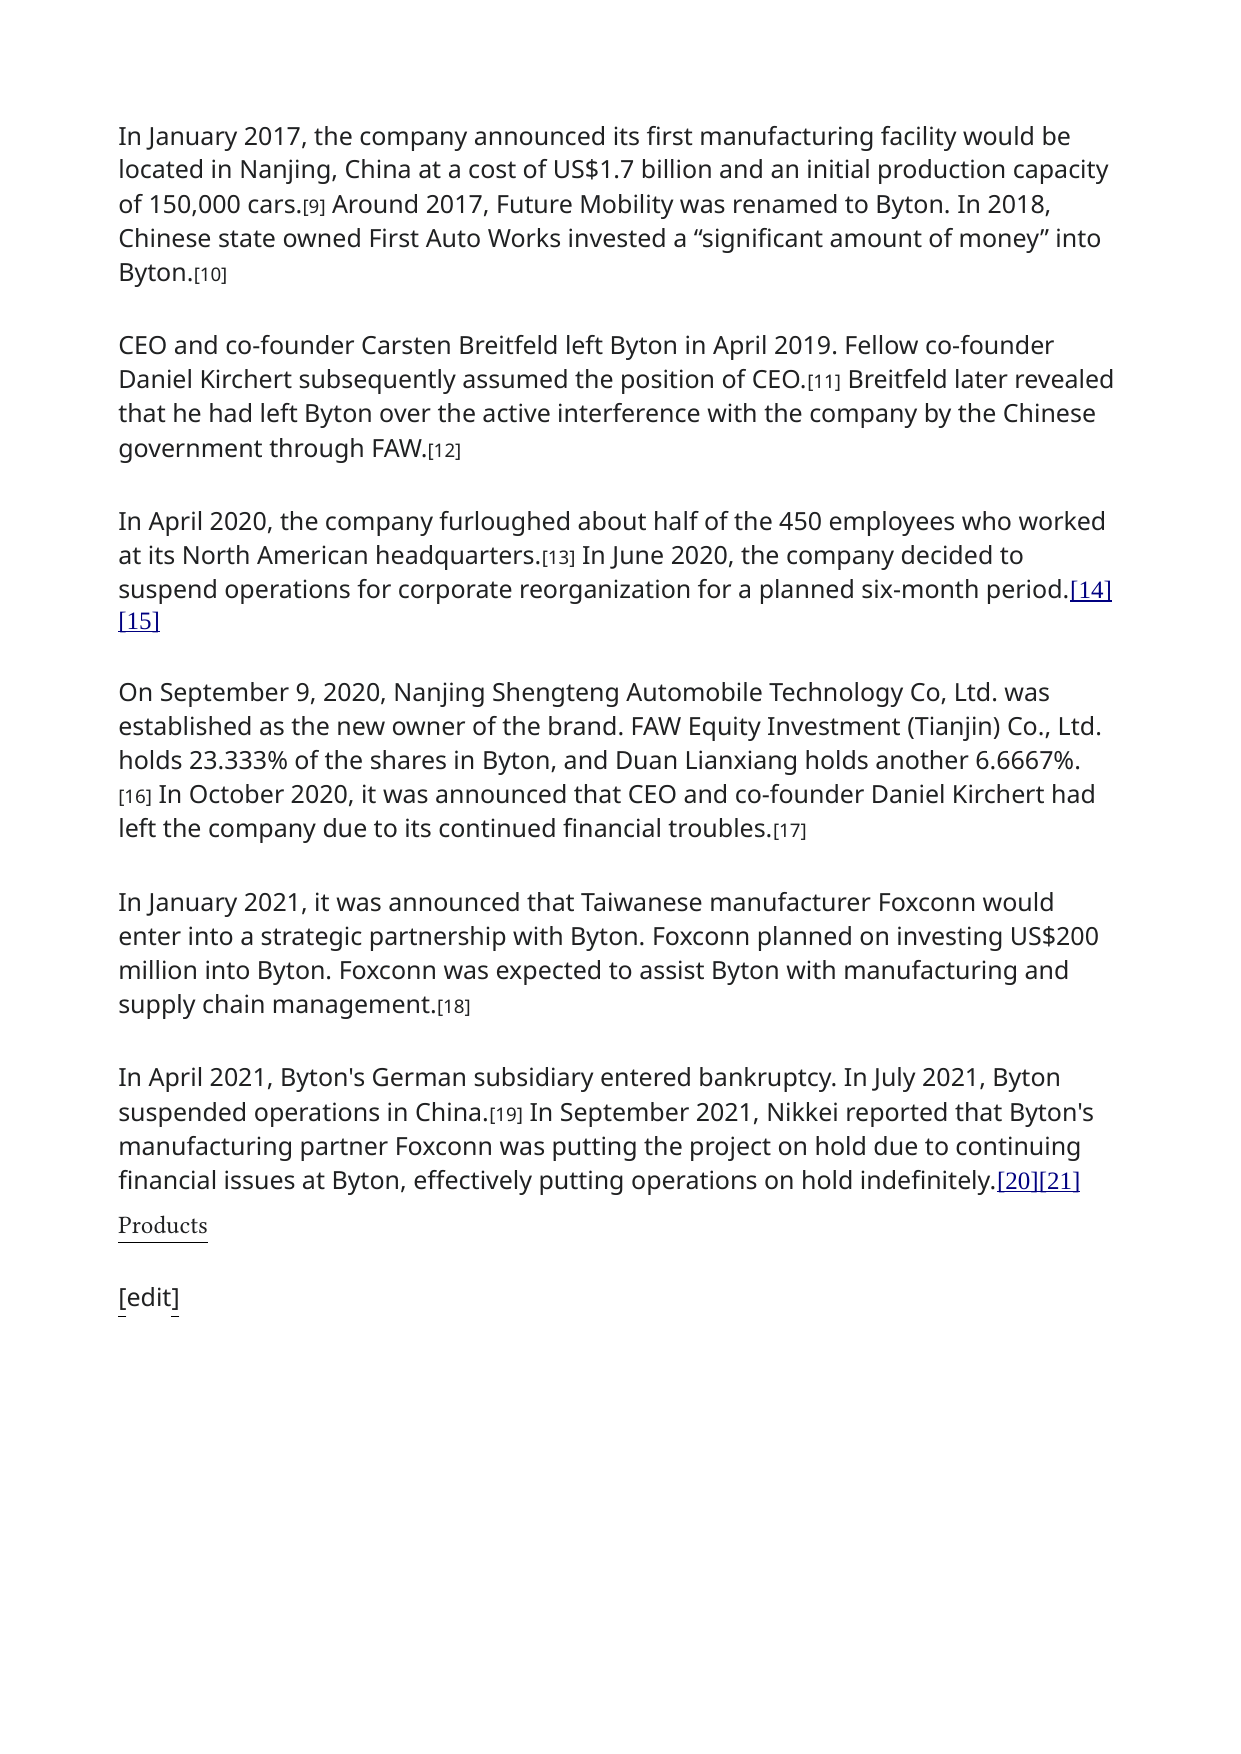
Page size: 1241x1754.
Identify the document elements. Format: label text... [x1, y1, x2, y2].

text On September 9, 2020, Nanjing Shengteng Automobile Technology Co, Ltd. was established as the new owner of the brand. FAW Equity Investment (Tianjin) Co., Ltd. holds 23.333% of the shares in Byton, and Duan Lianxiang holds another 6.6667%.[16] In October 2020, it was announced that CEO and co-founder Daniel Kirchert had left the company due to its continued financial troubles.[17] [118, 674, 1122, 845]
text In January 2017, the company announced its first manufacturing facility would be located in Nanjing, China at a cost of US$1.7 billion and an initial production capacity of 150,000 cars.[9] Around 2017, Future Mobility was renamed to Byton. In 2018, Chinese state owned First Auto Works invested a “significant amount of money” into Byton.[10] [118, 118, 1122, 288]
text CEO and co-founder Carsten Breitfeld left Byton in April 2019. Fellow co-founder Daniel Kirchert subsequently assumed the position of CEO.[11] Breitfeld later revealed that he had left Byton over the active interference with the company by the Chinese government through FAW.[12] [118, 328, 1122, 464]
text In April 2021, Byton's German subsidiary entered bankruptcy. In July 2021, Byton suspended operations in China.[19] In September 2021, Nikkei reported that Byton's manufacturing partner Foxconn was putting the project on hold due to continuing financial issues at Byton, effectively putting operations on hold indefinitely.[20][21] [118, 1060, 1122, 1196]
text In January 2021, it was announced that Taiwanese manufacturer Foxconn would enter into a strategic partnership with Byton. Foxconn planned on investing US$200 million into Byton. Foxconn was expected to assist Byton with manufacturing and supply chain management.[18] [118, 884, 1122, 1021]
text In April 2020, the company furloughed about half of the 450 employees who worked at its North American headquarters.[13] In June 2020, the company decided to suspend operations for corporate reorganization for a planned six-month period.[14][15] [118, 504, 1122, 635]
subtitle Products [118, 1211, 1122, 1242]
text [edit] [118, 1279, 1122, 1316]
